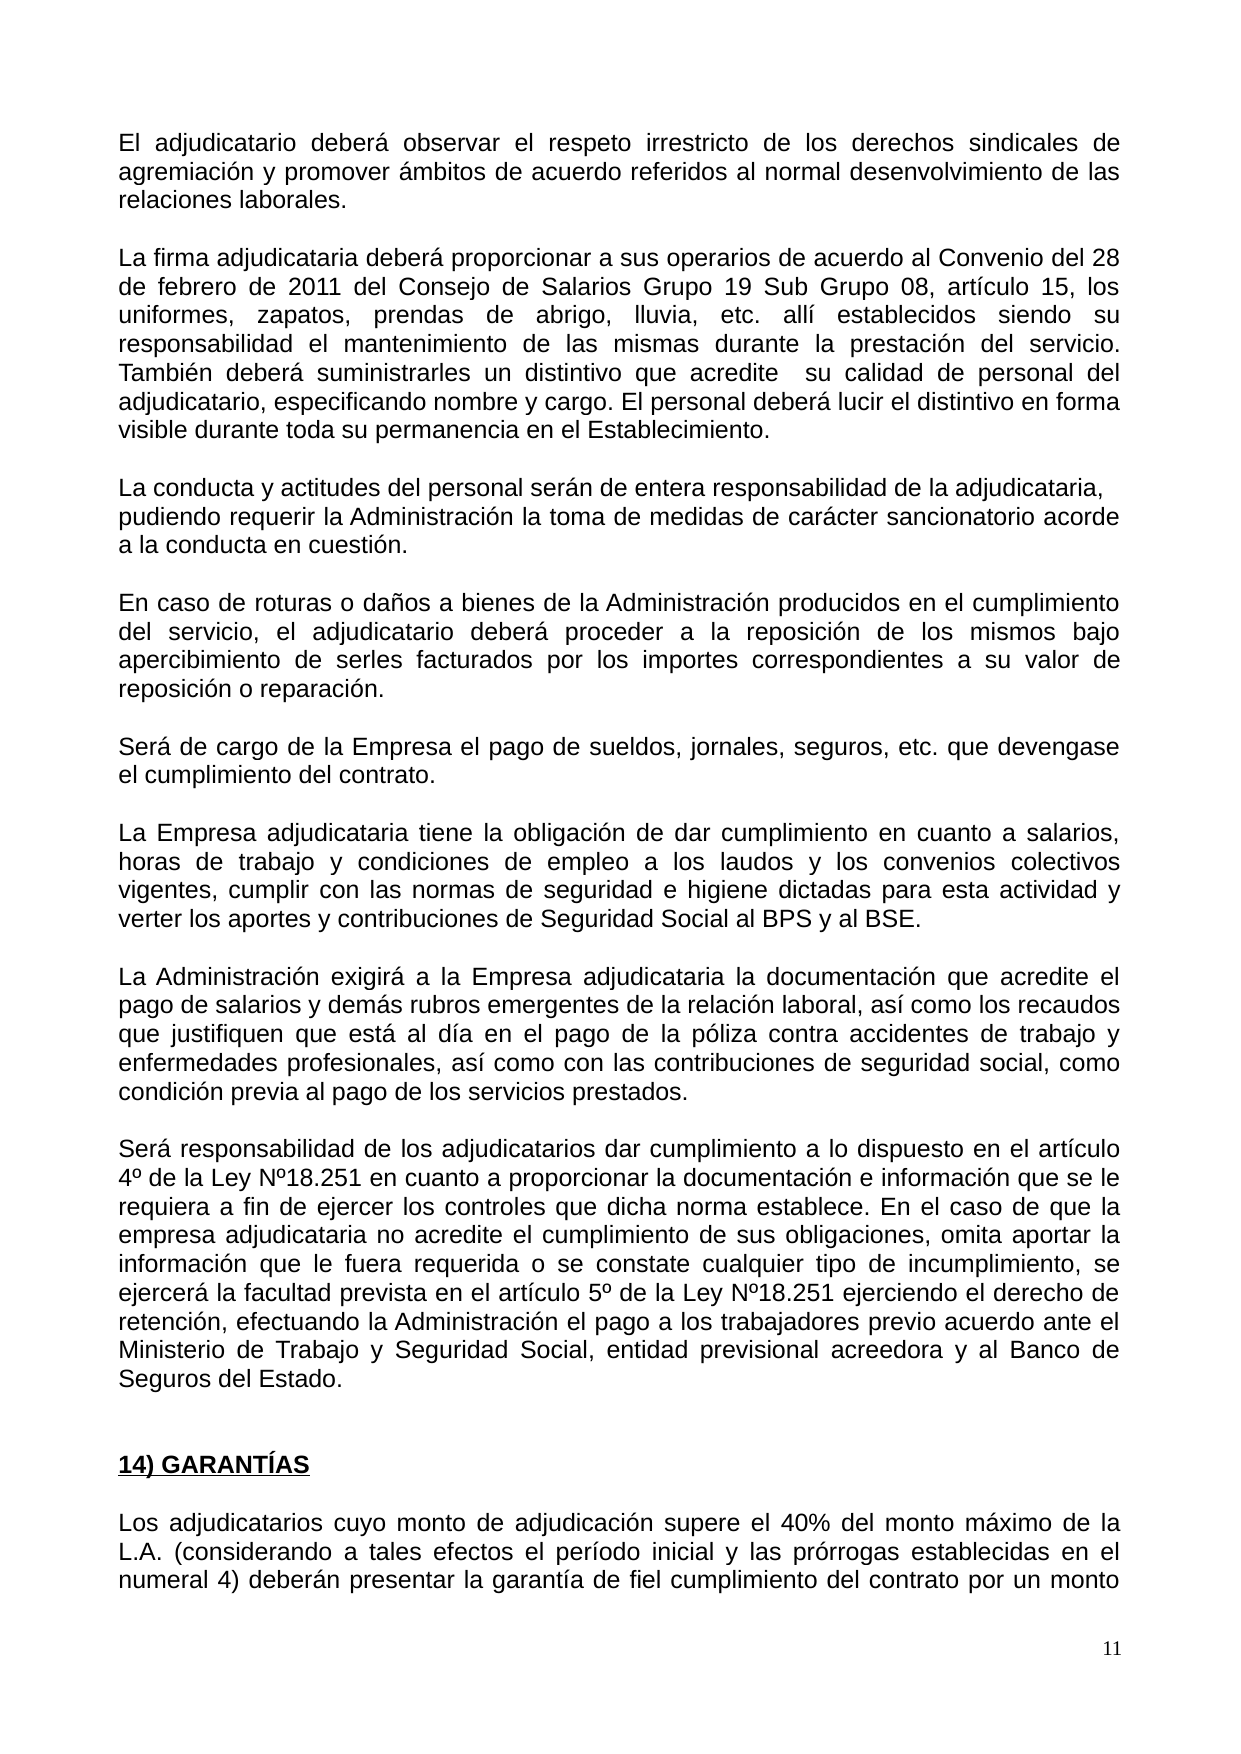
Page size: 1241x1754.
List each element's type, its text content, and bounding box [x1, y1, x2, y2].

text La conducta y actitudes del personal serán de entera responsabilidad de la adjudicataria, [118, 473, 1122, 502]
text En caso de roturas o daños a bienes de la Administración producidos en el cumplimiento del servicio, el adjudicatario deberá proceder a la reposición de los mismos bajo apercibimiento de serles facturados por los importes correspondientes a su valor de reposición o reparación. [118, 588, 1122, 703]
text Será de cargo de la Empresa el pago de sueldos, jornales, seguros, etc. que devengase el cumplimiento del contrato. [44, 732, 1122, 789]
text El adjudicatario deberá observar el respeto irrestricto de los derechos sindicales de agremiación y promover ámbitos de acuerdo referidos al normal desenvolvimiento de las relaciones laborales. [118, 128, 1122, 214]
text pudiendo requerir la Administración la toma de medidas de carácter sancionatorio acorde a la conducta en cuestión. [118, 502, 1122, 559]
text La Administración exigirá a la Empresa adjudicataria la documentación que acredite el pago de salarios y demás rubros emergentes de la relación laboral, así como los recaudos que justifiquen que está al día en el pago de la póliza contra accidentes de trabajo y enfermedades profesionales, así como con las contribuciones de seguridad social, como condición previa al pago de los servicios prestados. [118, 962, 1122, 1105]
text Los adjudicatarios cuyo monto de adjudicación supere el 40% del monto máximo de la L.A. (considerando a tales efectos el período inicial y las prórrogas establecidas en el numeral 4) deberán presentar la garantía de fiel cumplimiento del contrato por un monto [118, 1508, 1122, 1594]
text Será responsabilidad de los adjudicatarios dar cumplimiento a lo dispuesto en el artículo 4º de la Ley Nº18.251 en cuanto a proporcionar la documentación e información que se le requiera a fin de ejercer los controles que dicha norma establece. En el caso de que la empresa adjudicataria no acredite el cumplimiento de sus obligaciones, omita aportar la información que le fuera requerida o se constate cualquier tipo de incumplimiento, se ejercerá la facultad prevista en el artículo 5º de la Ley Nº18.251 ejerciendo el derecho de retención, efectuando la Administración el pago a los trabajadores previo acuerdo ante el Ministerio de Trabajo y Seguridad Social, entidad previsional acreedora y al Banco de Seguros del Estado. [118, 1134, 1122, 1393]
text 14) GARANTÍAS [118, 1450, 1122, 1479]
text La firma adjudicataria deberá proporcionar a sus operarios de acuerdo al Convenio del 28 de febrero de 2011 del Consejo de Salarios Grupo 19 Sub Grupo 08, artículo 15, los uniformes, zapatos, prendas de abrigo, lluvia, etc. allí establecidos siendo su responsabilidad el mantenimiento de las mismas durante la prestación del servicio. También deberá suministrarles un distintivo que acredite su calidad de personal del adjudicatario, especificando nombre y cargo. El personal deberá lucir el distintivo en forma visible durante toda su permanencia en el Establecimiento. [118, 243, 1122, 444]
text La Empresa adjudicataria tiene la obligación de dar cumplimiento en cuanto a salarios, horas de trabajo y condiciones de empleo a los laudos y los convenios colectivos vigentes, cumplir con las normas de seguridad e higiene dictadas para esta actividad y verter los aportes y contribuciones de Seguridad Social al BPS y al BSE. [118, 818, 1122, 933]
